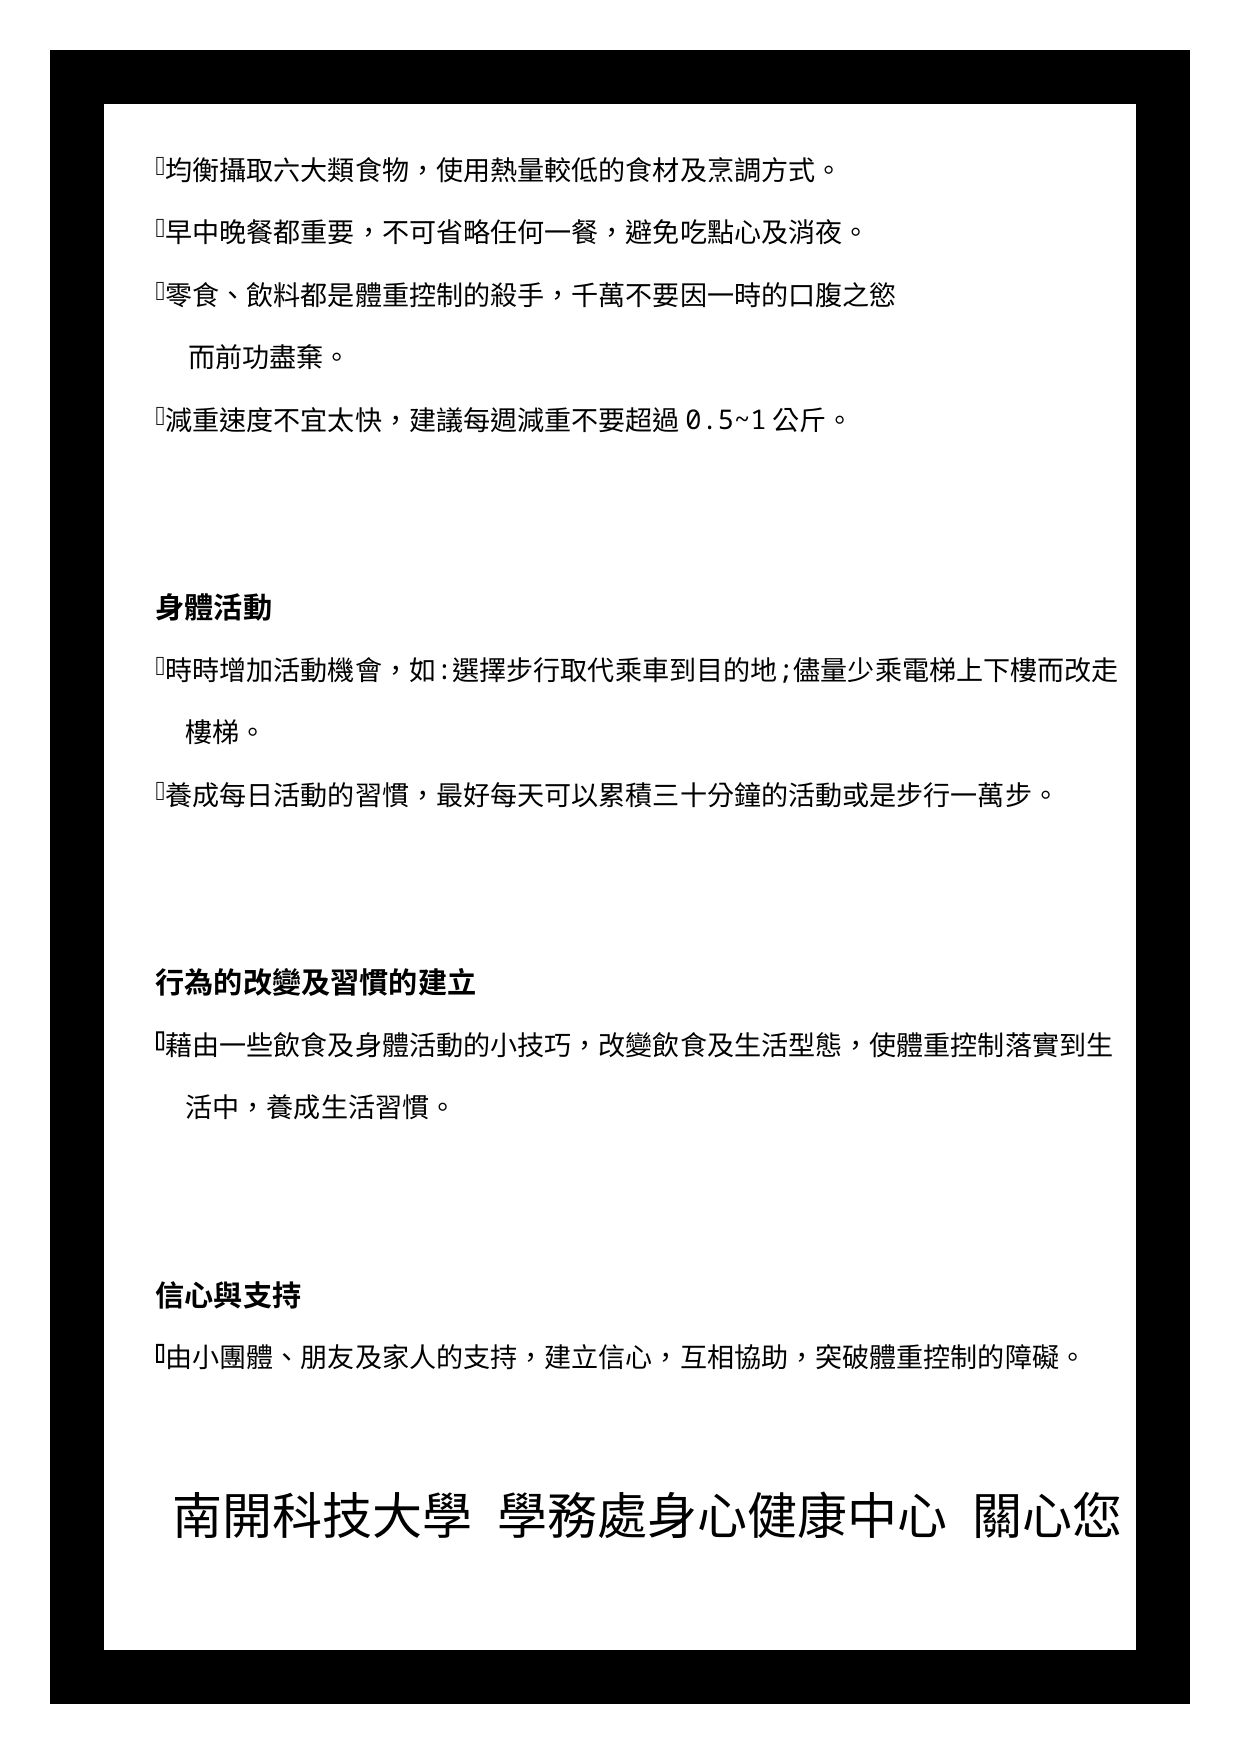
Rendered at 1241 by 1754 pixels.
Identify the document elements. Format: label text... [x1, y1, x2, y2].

text 早中晚餐都重要，不可省略任何一餐，避免吃點心及消夜。 [155, 189, 1122, 252]
text 而前功盡棄。 [155, 314, 1122, 377]
text 樓梯。 [155, 689, 1122, 752]
text 信心與支持 [155, 1252, 1122, 1314]
text 行為的改變及習慣的建立 [155, 939, 1122, 1002]
text 減重速度不宜太快，建議每週減重不要超過0.5~1公斤。 [155, 377, 1122, 439]
text 均衡攝取六大類食物，使用熱量較低的食材及烹調方式。 [155, 127, 1122, 189]
text 養成每日活動的習慣，最好每天可以累積三十分鐘的活動或是步行一萬步。 [155, 752, 1122, 814]
text 南開科技大學 學務處身心健康中心 關心您 [118, 1439, 1122, 1564]
text 時時增加活動機會，如:選擇步行取代乘車到目的地;儘量少乘電梯上下樓而改走 [155, 627, 1122, 689]
text 由小團體、朋友及家人的支持，建立信心，互相協助，突破體重控制的障礙。 [155, 1314, 1122, 1377]
text 藉由一些飲食及身體活動的小技巧，改變飲食及生活型態，使體重控制落實到生 [155, 1002, 1122, 1064]
text 零食、飲料都是體重控制的殺手，千萬不要因一時的口腹之慾 [155, 252, 1122, 314]
text 身體活動 [155, 564, 1122, 627]
text 活中，養成生活習慣。 [155, 1064, 1122, 1127]
